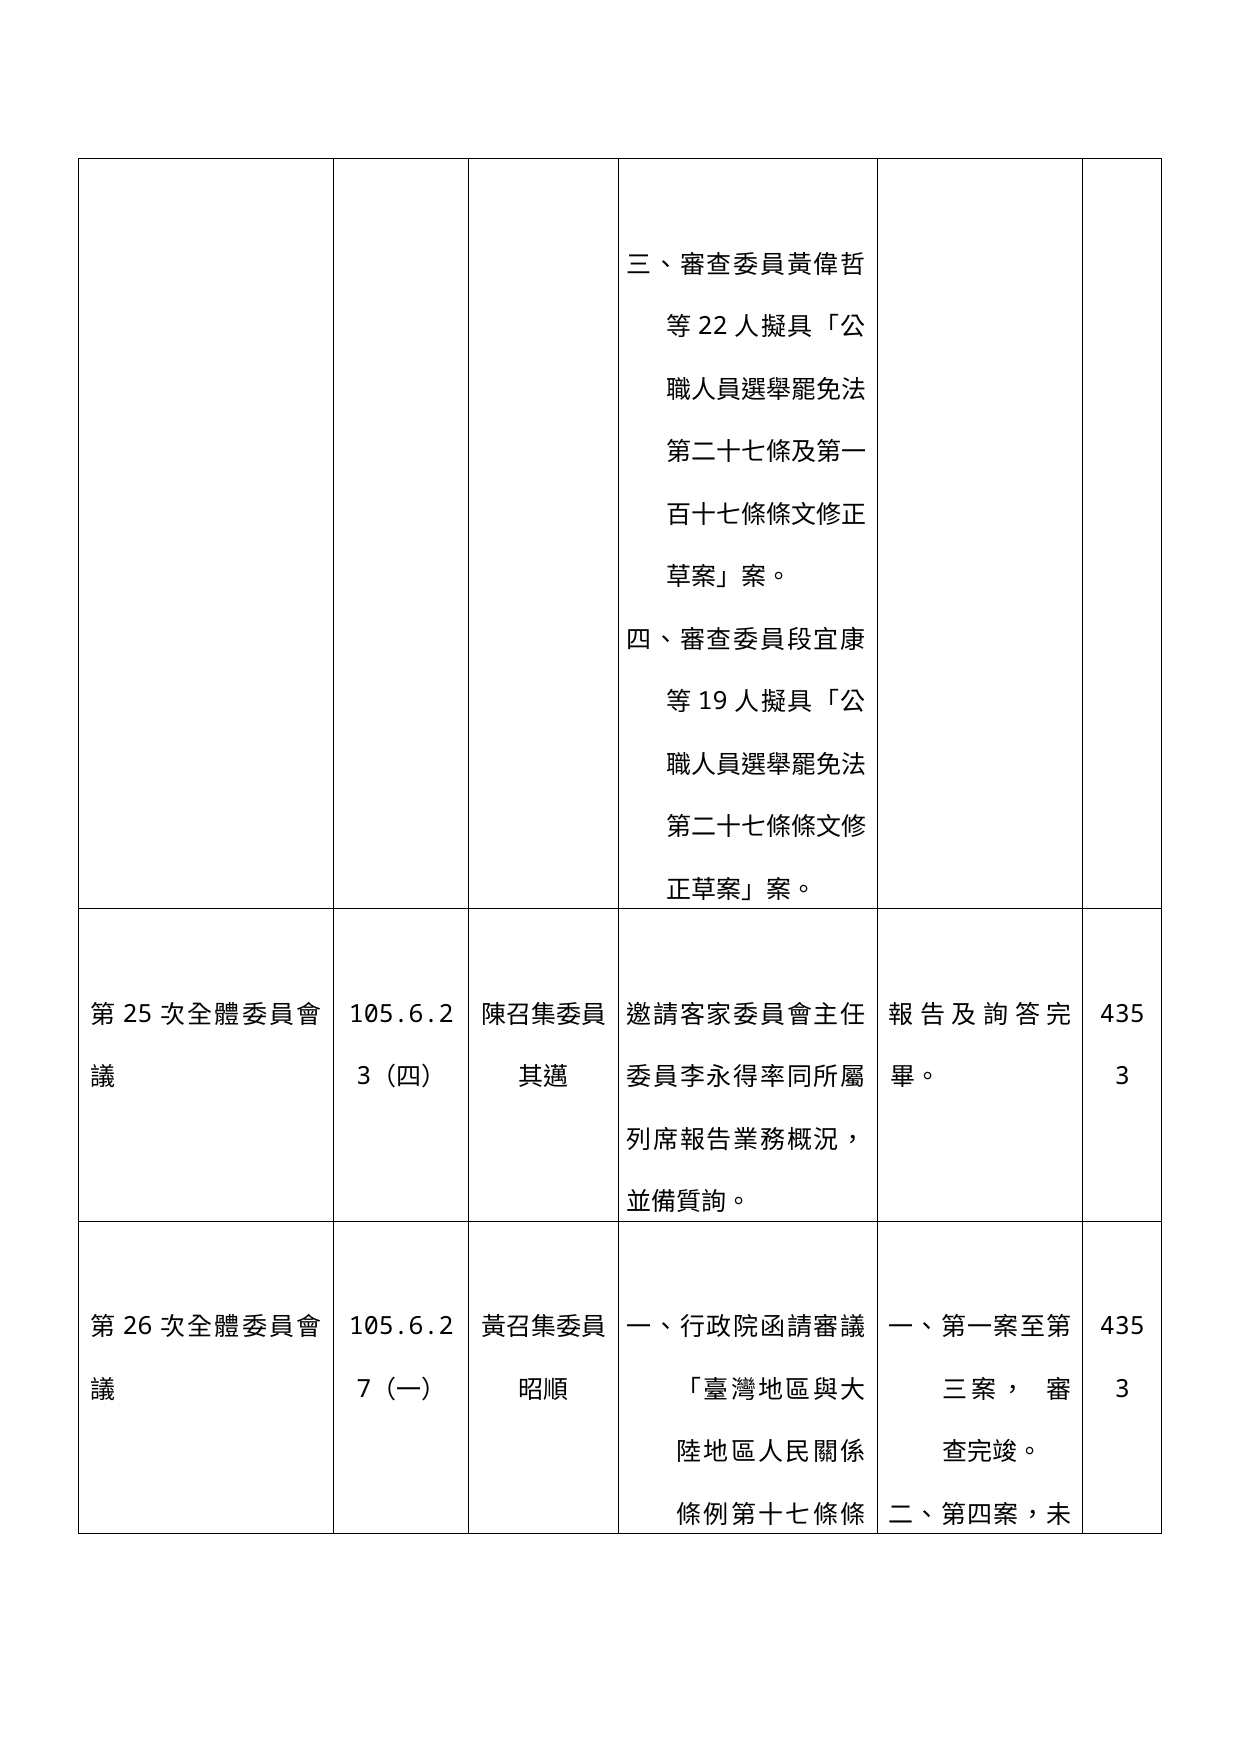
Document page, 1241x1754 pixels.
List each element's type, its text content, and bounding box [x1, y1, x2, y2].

table_cell 一、行政院函請審議「臺灣地區與大陸地區人民關係條例第十七條條 [619, 1222, 877, 1533]
table_cell 105.6.23（四） [334, 909, 468, 1221]
table_cell 黃召集委員昭順 [469, 1222, 618, 1533]
table_cell 邀請客家委員會主任委員李永得率同所屬列席報告業務概況，並備質詢。 [619, 909, 877, 1221]
table_cell [878, 159, 1082, 908]
table_cell [1083, 159, 1161, 908]
table_cell 4353 [1083, 1222, 1161, 1533]
table_cell 一、第一案至第三案， 審查完竣。 二、第四案，未 [878, 1222, 1082, 1533]
table_cell 陳召集委員其邁 [469, 909, 618, 1221]
table_cell 第25次全體委員會議 [79, 909, 333, 1221]
table_cell [334, 159, 468, 908]
table_cell 三、審查委員黃偉哲等22人擬具「公職人員選舉罷免法第二十七條及第一百十七條條文修正草案」案。 四、審查委員段宜康等19人擬具「公職人員選舉罷免法第二十七條條文修正草案」案。 [619, 159, 877, 908]
table_cell [79, 159, 333, 908]
table_cell 105.6.27（一） [334, 1222, 468, 1533]
table_cell 4353 [1083, 909, 1161, 1221]
table_cell 報告及詢答完畢。 [878, 909, 1082, 1221]
table_cell [469, 159, 618, 908]
table_cell 第26次全體委員會議 [79, 1222, 333, 1533]
